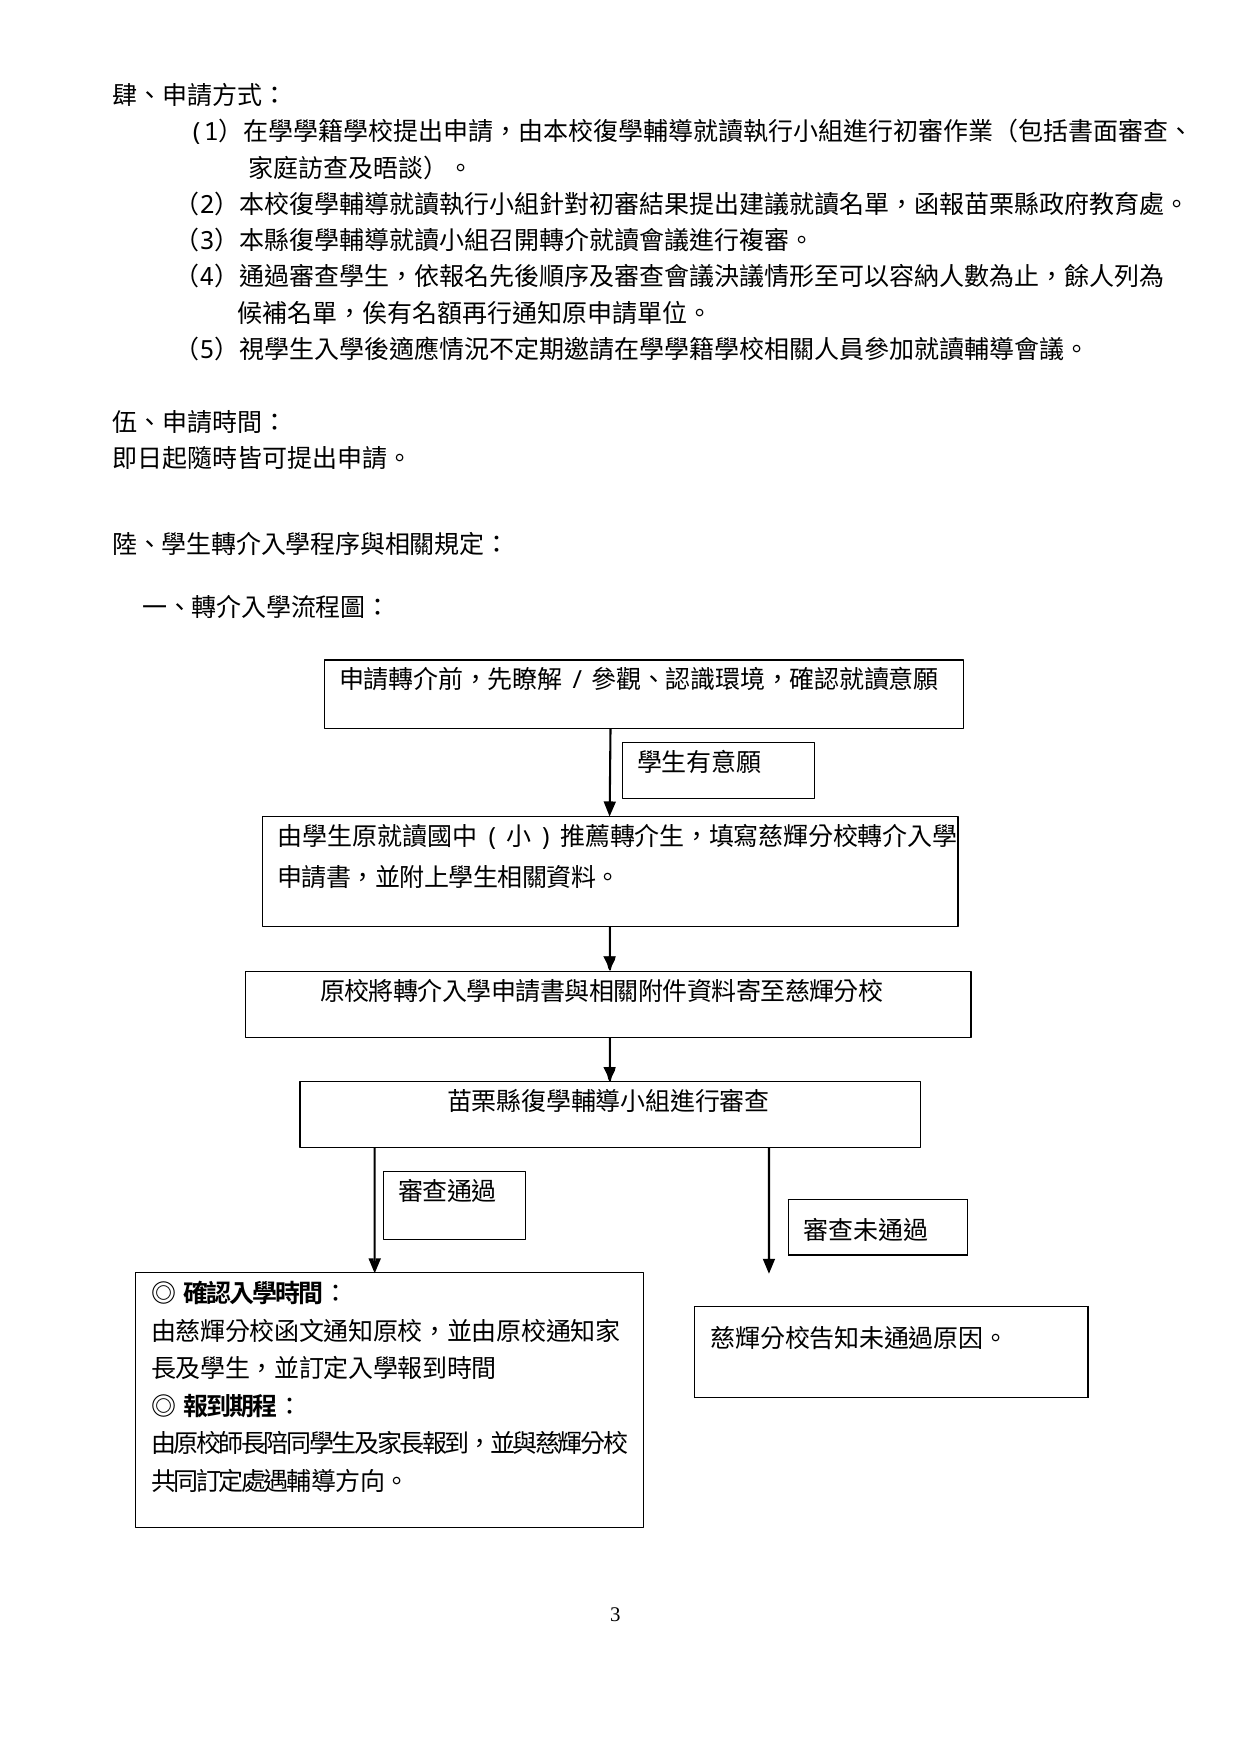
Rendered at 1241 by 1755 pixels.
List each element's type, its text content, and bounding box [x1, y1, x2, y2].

text （2）本校復學輔導就讀執行小組針對初審結果提出建議就讀名單，函報苗栗縣政府教育處。 [130, 184, 1193, 221]
text （3）本縣復學輔導就讀小組召開轉介就讀會議進行複審。 [56, 221, 1184, 257]
text (1）在學學籍學校提出申請，由本校復學輔導就讀執行小組進行初審作業（包括書面審查、家庭訪查及晤談）。 [189, 112, 1184, 184]
text （4）通過審查學生，依報名先後順序及審查會議決議情形至可以容納人數為止，餘人列為候補名單，俟有名額再行通知原申請單位。 [174, 257, 1184, 329]
text 肆、申請方式： [112, 76, 1184, 112]
text 即日起隨時皆可提出申請。 [112, 438, 1184, 474]
text （5）視學生入學後適應情況不定期邀請在學學籍學校相關人員參加就讀輔導會議。 [56, 329, 1184, 366]
text 伍、申請時間： [112, 402, 1184, 438]
text 慈輝分校告知未通過原因。 [710, 1319, 1059, 1355]
text 審查未通過 [804, 1211, 967, 1247]
text 陸、學生轉介入學程序與相關規定：一、轉介入學流程圖： [112, 525, 513, 623]
